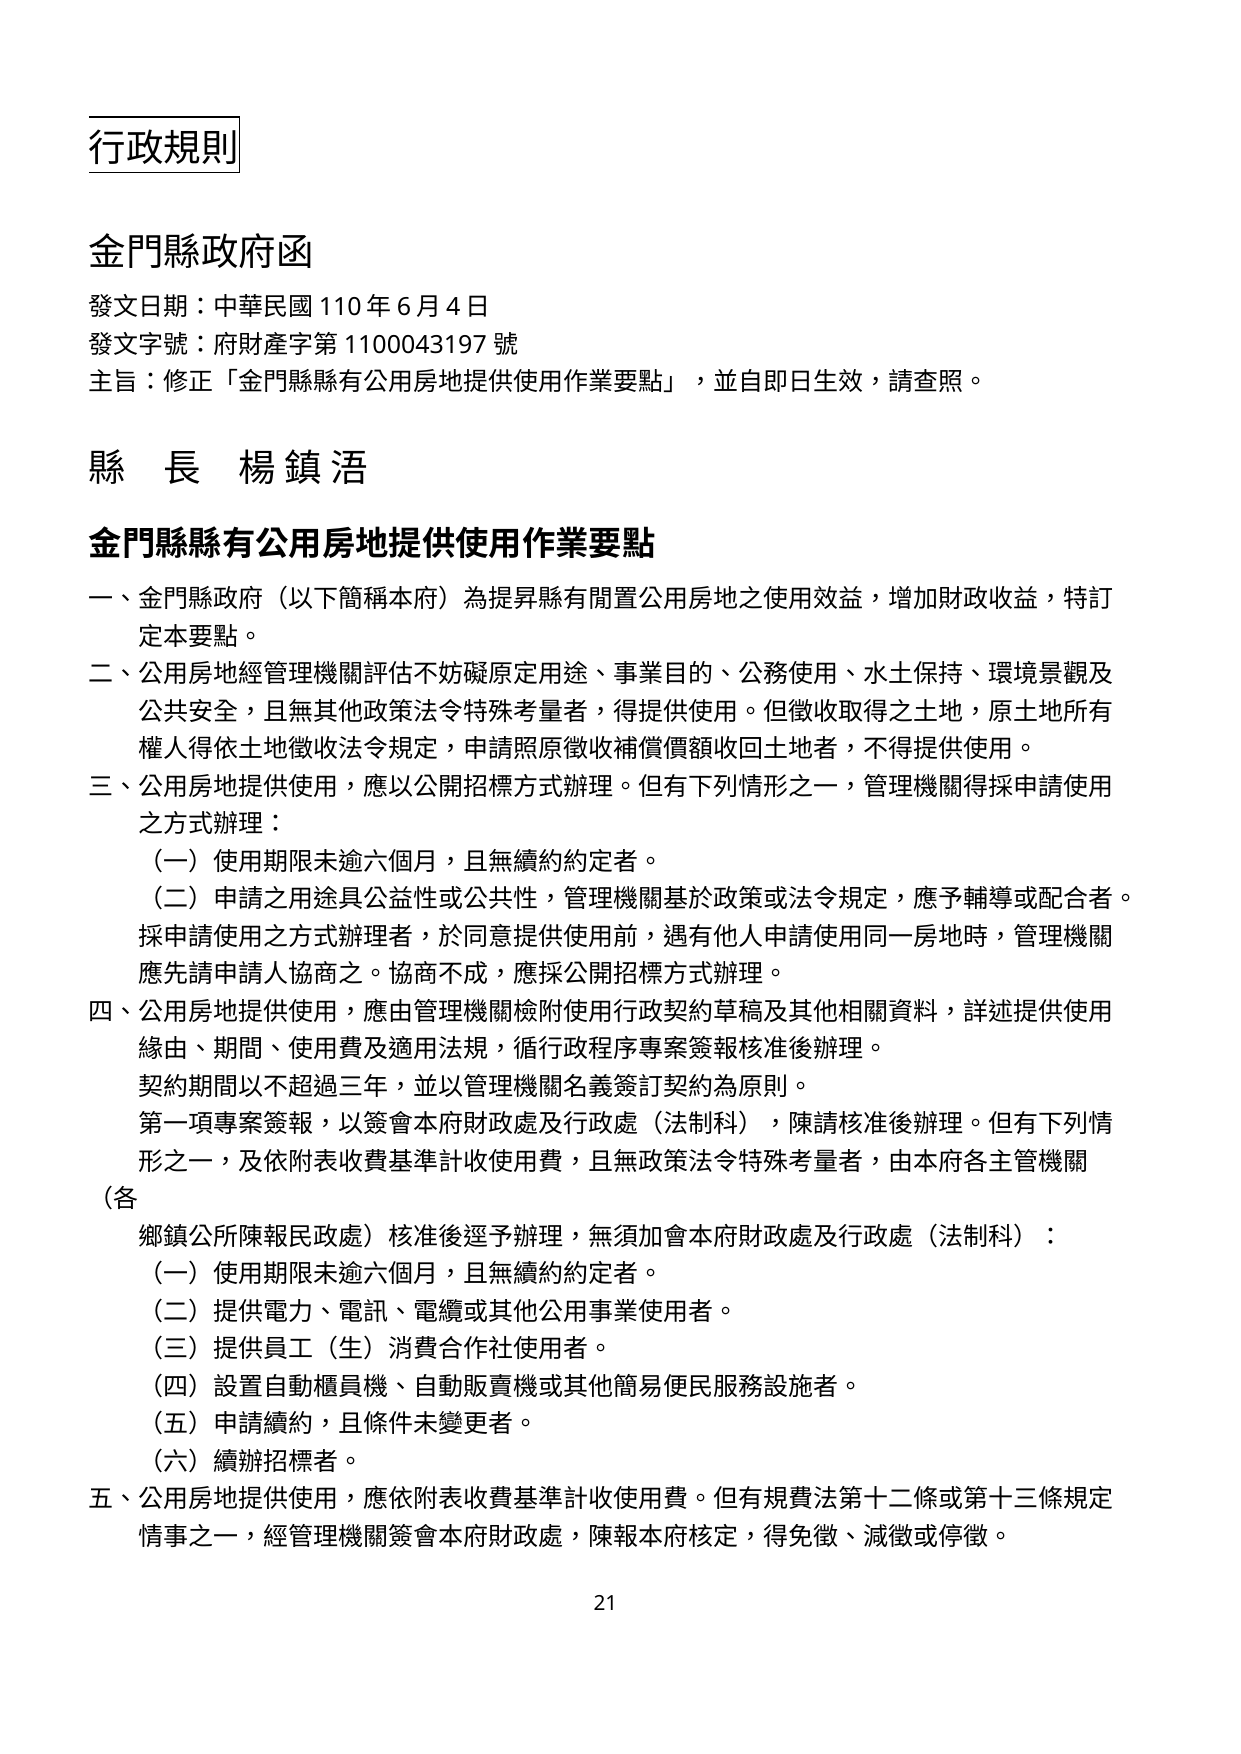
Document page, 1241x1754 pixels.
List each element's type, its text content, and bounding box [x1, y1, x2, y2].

text 形之一，及依附表收費基準計收使用費，且無政策法令特殊考量者，由本府各主管機關（各 [89, 1140, 1122, 1215]
text （四）設置自動櫃員機、自動販賣機或其他簡易便民服務設施者。 [89, 1365, 1122, 1403]
subtitle 行政規則 [89, 107, 1122, 182]
text （一）使用期限未逾六個月，且無續約約定者。 [89, 840, 1122, 878]
text 縣 長 楊 鎮 浯 [89, 428, 1122, 503]
text 五、公用房地提供使用，應依附表收費基準計收使用費。但有規費法第十二條或第十三條規定 [89, 1478, 1122, 1515]
text 一、金門縣政府（以下簡稱本府）為提昇縣有閒置公用房地之使用效益，增加財政收益，特訂 [89, 578, 1122, 615]
text 契約期間以不超過三年，並以管理機關名義簽訂契約為原則。 [89, 1065, 1122, 1103]
text 情事之一，經管理機關簽會本府財政處，陳報本府核定，得免徵、減徵或停徵。 [89, 1515, 1122, 1553]
text 之方式辦理： [89, 803, 1122, 840]
text （五）申請續約，且條件未變更者。 [89, 1403, 1122, 1440]
text （二）申請之用途具公益性或公共性，管理機關基於政策或法令規定，應予輔導或配合者。 [89, 878, 1122, 915]
text 應先請申請人協商之。協商不成，應採公開招標方式辦理。 [89, 953, 1122, 990]
text 發文日期：中華民國110年6月4日 [89, 286, 1122, 324]
text 公共安全，且無其他政策法令特殊考量者，得提供使用。但徵收取得之土地，原土地所有 [89, 690, 1122, 728]
text 金門縣縣有公用房地提供使用作業要點 [89, 503, 1122, 578]
text 發文字號：府財產字第1100043197 號 [89, 324, 1122, 361]
text 定本要點。 [89, 615, 1122, 653]
text 四、公用房地提供使用，應由管理機關檢附使用行政契約草稿及其他相關資料，詳述提供使用 [89, 990, 1122, 1028]
text 鄉鎮公所陳報民政處）核准後逕予辦理，無須加會本府財政處及行政處（法制科）： [89, 1215, 1122, 1253]
text （一）使用期限未逾六個月，且無續約約定者。 [89, 1253, 1122, 1290]
text 主旨：修正「金門縣縣有公用房地提供使用作業要點」，並自即日生效，請查照。 [89, 361, 1122, 399]
text 採申請使用之方式辦理者，於同意提供使用前，遇有他人申請使用同一房地時，管理機關 [89, 915, 1122, 953]
text 金門縣政府函 [89, 211, 1122, 286]
text （三）提供員工（生）消費合作社使用者。 [89, 1328, 1122, 1365]
text 緣由、期間、使用費及適用法規，循行政程序專案簽報核准後辦理。 [89, 1028, 1122, 1065]
text （六）續辦招標者。 [89, 1440, 1122, 1478]
text 權人得依土地徵收法令規定，申請照原徵收補償價額收回土地者，不得提供使用。 [89, 728, 1122, 765]
text （二）提供電力、電訊、電纜或其他公用事業使用者。 [89, 1290, 1122, 1328]
text 第一項專案簽報，以簽會本府財政處及行政處（法制科），陳請核准後辦理。但有下列情 [89, 1103, 1122, 1140]
text 三、公用房地提供使用，應以公開招標方式辦理。但有下列情形之一，管理機關得採申請使用 [89, 765, 1122, 803]
text 二、公用房地經管理機關評估不妨礙原定用途、事業目的、公務使用、水土保持、環境景觀及 [89, 653, 1122, 690]
